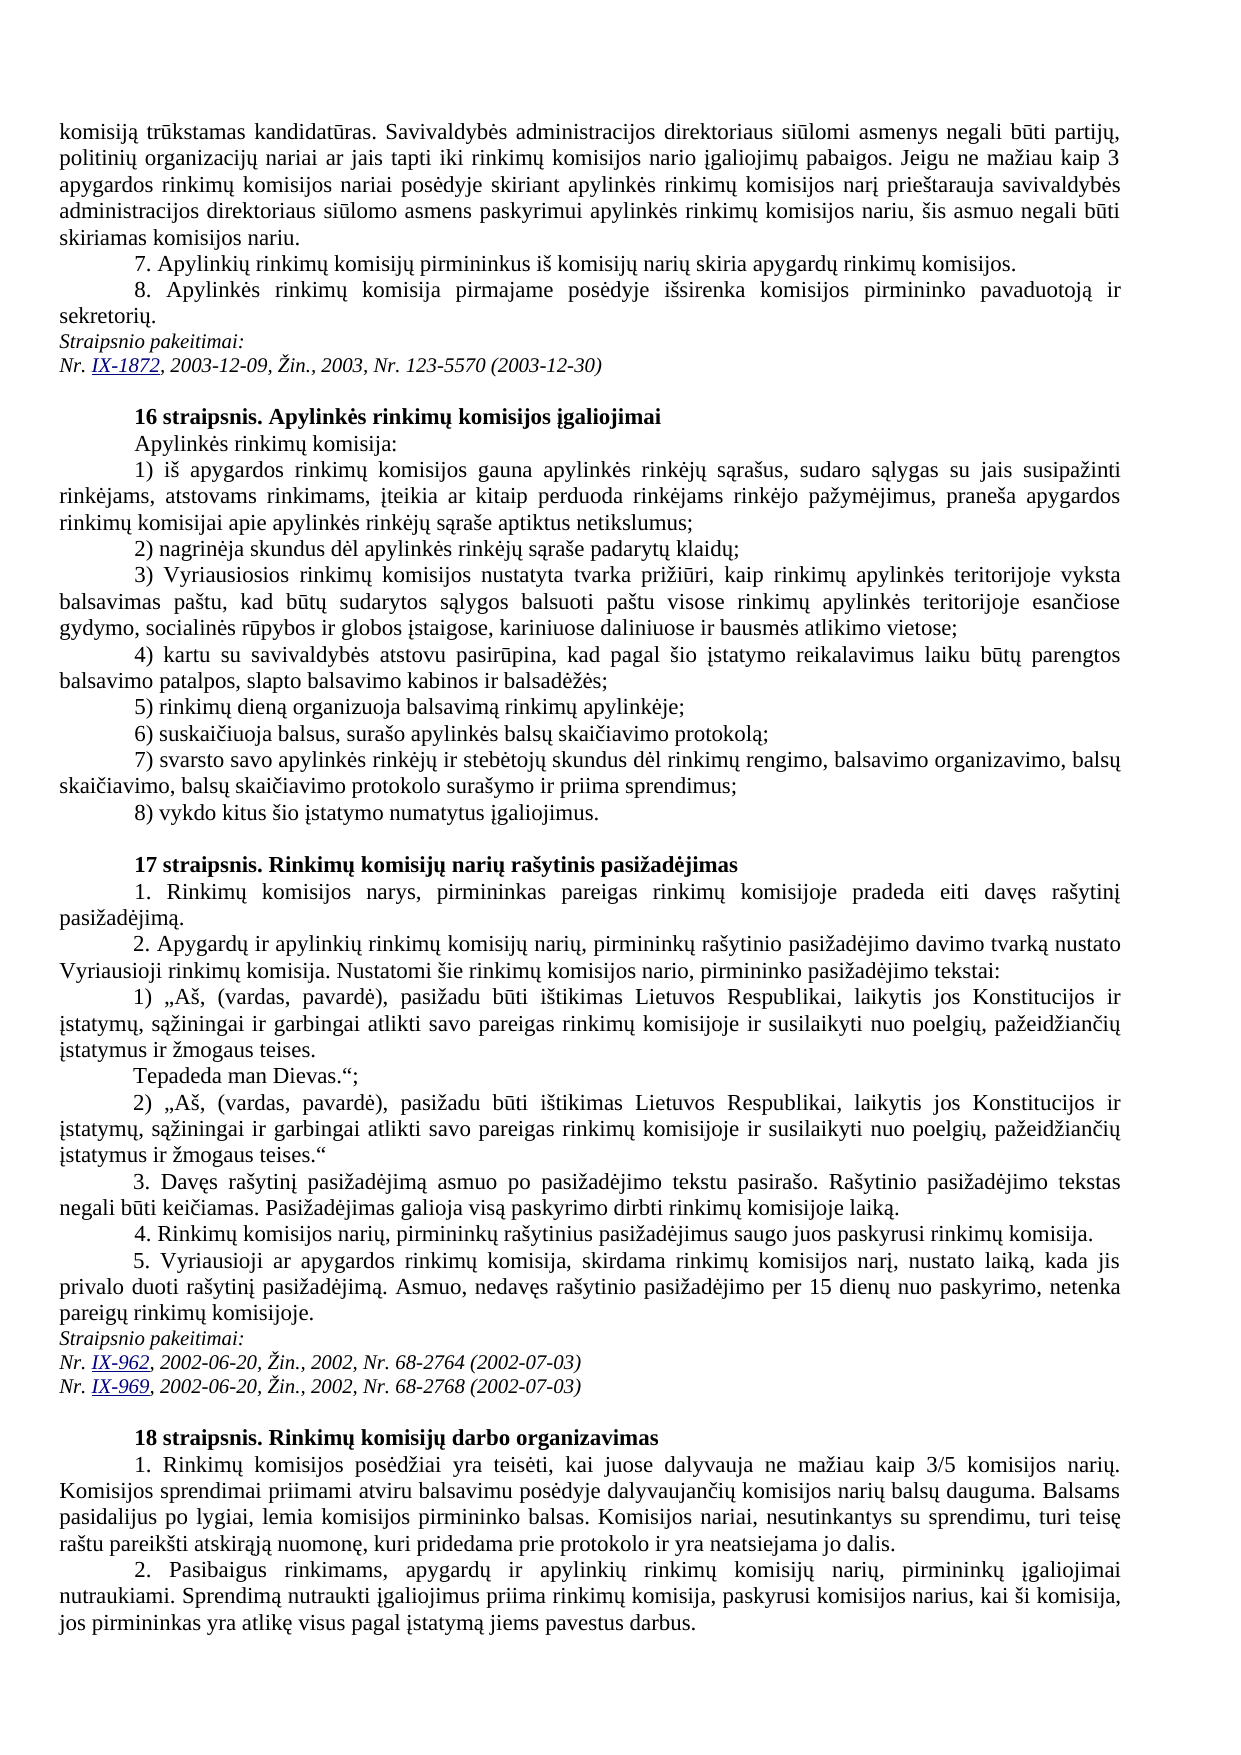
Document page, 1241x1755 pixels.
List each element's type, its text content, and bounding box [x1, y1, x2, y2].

text 4) kartu su savivaldybės atstovu pasirūpina, kad pagal šio įstatymo reikalavimus laiku būtų parengtos balsavimo patalpos, slapto balsavimo kabinos ir balsadėžės; [59, 641, 1122, 693]
text Tepadeda man Dievas.“; [59, 1062, 1122, 1089]
text 1. Rinkimų komisijos narys, pirmininkas pareigas rinkimų komisijoje pradeda eiti davęs rašytinį pasižadėjimą. [59, 878, 1122, 931]
text 2) nagrinėja skundus dėl apylinkės rinkėjų sąraše padarytų klaidų; [59, 535, 1122, 562]
text 1) iš apygardos rinkimų komisijos gauna apylinkės rinkėjų sąrašus, sudaro sąlygas su jais susipažinti rinkėjams, atstovams rinkimams, įteikia ar kitaip perduoda rinkėjams rinkėjo pažymėjimus, praneša apygardos rinkimų komisijai apie apylinkės rinkėjų sąraše aptiktus netikslumus; [59, 456, 1122, 535]
text 4. Rinkimų komisijos narių, pirmininkų rašytinius pasižadėjimus saugo juos paskyrusi rinkimų komisija. [59, 1220, 1122, 1247]
text Nr. IX-1872, 2003-12-09, Žin., 2003, Nr. 123-5570 (2003-12-30) [59, 353, 1122, 377]
text Straipsnio pakeitimai: [59, 329, 1122, 353]
text 16 straipsnis. Apylinkės rinkimų komisijos įgaliojimai [59, 403, 1122, 430]
text 7. Apylinkių rinkimų komisijų pirmininkus iš komisijų narių skiria apygardų rinkimų komisijos. [59, 250, 1122, 276]
text 5) rinkimų dieną organizuoja balsavimą rinkimų apylinkėje; [59, 693, 1122, 720]
text 5. Vyriausioji ar apygardos rinkimų komisija, skirdama rinkimų komisijos narį, nustato laiką, kada jis privalo duoti rašytinį pasižadėjimą. Asmuo, nedavęs rašytinio pasižadėjimo per 15 dienų nuo paskyrimo, netenka pareigų rinkimų komisijoje. [59, 1247, 1122, 1326]
text 3. Davęs rašytinį pasižadėjimą asmuo po pasižadėjimo tekstu pasirašo. Rašytinio pasižadėjimo tekstas negali būti keičiamas. Pasižadėjimas galioja visą paskyrimo dirbti rinkimų komisijoje laiką. [59, 1168, 1122, 1220]
text 2) „Aš, (vardas, pavardė), pasižadu būti ištikimas Lietuvos Respublikai, laikytis jos Konstitucijos ir įstatymų, sąžiningai ir garbingai atlikti savo pareigas rinkimų komisijoje ir susilaikyti nuo poelgių, pažeidžiančių įstatymus ir žmogaus teises.“ [59, 1089, 1122, 1168]
text 2. Pasibaigus rinkimams, apygardų ir apylinkių rinkimų komisijų narių, pirmininkų įgaliojimai nutraukiami. Sprendimą nutraukti įgaliojimus priima rinkimų komisija, paskyrusi komisijos narius, kai ši komisija, jos pirmininkas yra atlikę visus pagal įstatymą jiems pavestus darbus. [59, 1556, 1122, 1635]
text 8) vykdo kitus šio įstatymo numatytus įgaliojimus. [59, 799, 1122, 825]
text Nr. IX-969, 2002-06-20, Žin., 2002, Nr. 68-2768 (2002-07-03) [59, 1374, 1122, 1398]
text 2. Apygardų ir apylinkių rinkimų komisijų narių, pirmininkų rašytinio pasižadėjimo davimo tvarką nustato Vyriausioji rinkimų komisija. Nustatomi šie rinkimų komisijos nario, pirmininko pasižadėjimo tekstai: [59, 931, 1122, 983]
text 18 straipsnis. Rinkimų komisijų darbo organizavimas [59, 1424, 1122, 1451]
text 8. Apylinkės rinkimų komisija pirmajame posėdyje išsirenka komisijos pirmininko pavaduotoją ir sekretorių. [59, 276, 1122, 329]
text Nr. IX-962, 2002-06-20, Žin., 2002, Nr. 68-2764 (2002-07-03) [59, 1350, 1122, 1374]
text 17 straipsnis. Rinkimų komisijų narių rašytinis pasižadėjimas [59, 851, 1122, 878]
text 6) suskaičiuoja balsus, surašo apylinkės balsų skaičiavimo protokolą; [59, 720, 1122, 746]
text 1) „Aš, (vardas, pavardė), pasižadu būti ištikimas Lietuvos Respublikai, laikytis jos Konstitucijos ir įstatymų, sąžiningai ir garbingai atlikti savo pareigas rinkimų komisijoje ir susilaikyti nuo poelgių, pažeidžiančių įstatymus ir žmogaus teises. [59, 983, 1122, 1062]
text 1. Rinkimų komisijos posėdžiai yra teisėti, kai juose dalyvauja ne mažiau kaip 3/5 komisijos narių. Komisijos sprendimai priimami atviru balsavimu posėdyje dalyvaujančių komisijos narių balsų dauguma. Balsams pasidalijus po lygiai, lemia komisijos pirmininko balsas. Komisijos nariai, nesutinkantys su sprendimu, turi teisę raštu pareikšti atskirąją nuomonę, kuri pridedama prie protokolo ir yra neatsiejama jo dalis. [59, 1451, 1122, 1556]
text 3) Vyriausiosios rinkimų komisijos nustatyta tvarka prižiūri, kaip rinkimų apylinkės teritorijoje vyksta balsavimas paštu, kad būtų sudarytos sąlygos balsuoti paštu visose rinkimų apylinkės teritorijoje esančiose gydymo, socialinės rūpybos ir globos įstaigose, kariniuose daliniuose ir bausmės atlikimo vietose; [59, 562, 1122, 641]
text Apylinkės rinkimų komisija: [59, 430, 1122, 456]
text komisiją trūkstamas kandidatūras. Savivaldybės administracijos direktoriaus siūlomi asmenys negali būti partijų, politinių organizacijų nariai ar jais tapti iki rinkimų komisijos nario įgaliojimų pabaigos. Jeigu ne mažiau kaip 3 apygardos rinkimų komisijos nariai posėdyje skiriant apylinkės rinkimų komisijos narį prieštarauja savivaldybės administracijos direktoriaus siūlomo asmens paskyrimui apylinkės rinkimų komisijos nariu, šis asmuo negali būti skiriamas komisijos nariu. [59, 118, 1122, 250]
text Straipsnio pakeitimai: [59, 1326, 1122, 1350]
text 7) svarsto savo apylinkės rinkėjų ir stebėtojų skundus dėl rinkimų rengimo, balsavimo organizavimo, balsų skaičiavimo, balsų skaičiavimo protokolo surašymo ir priima sprendimus; [59, 746, 1122, 799]
